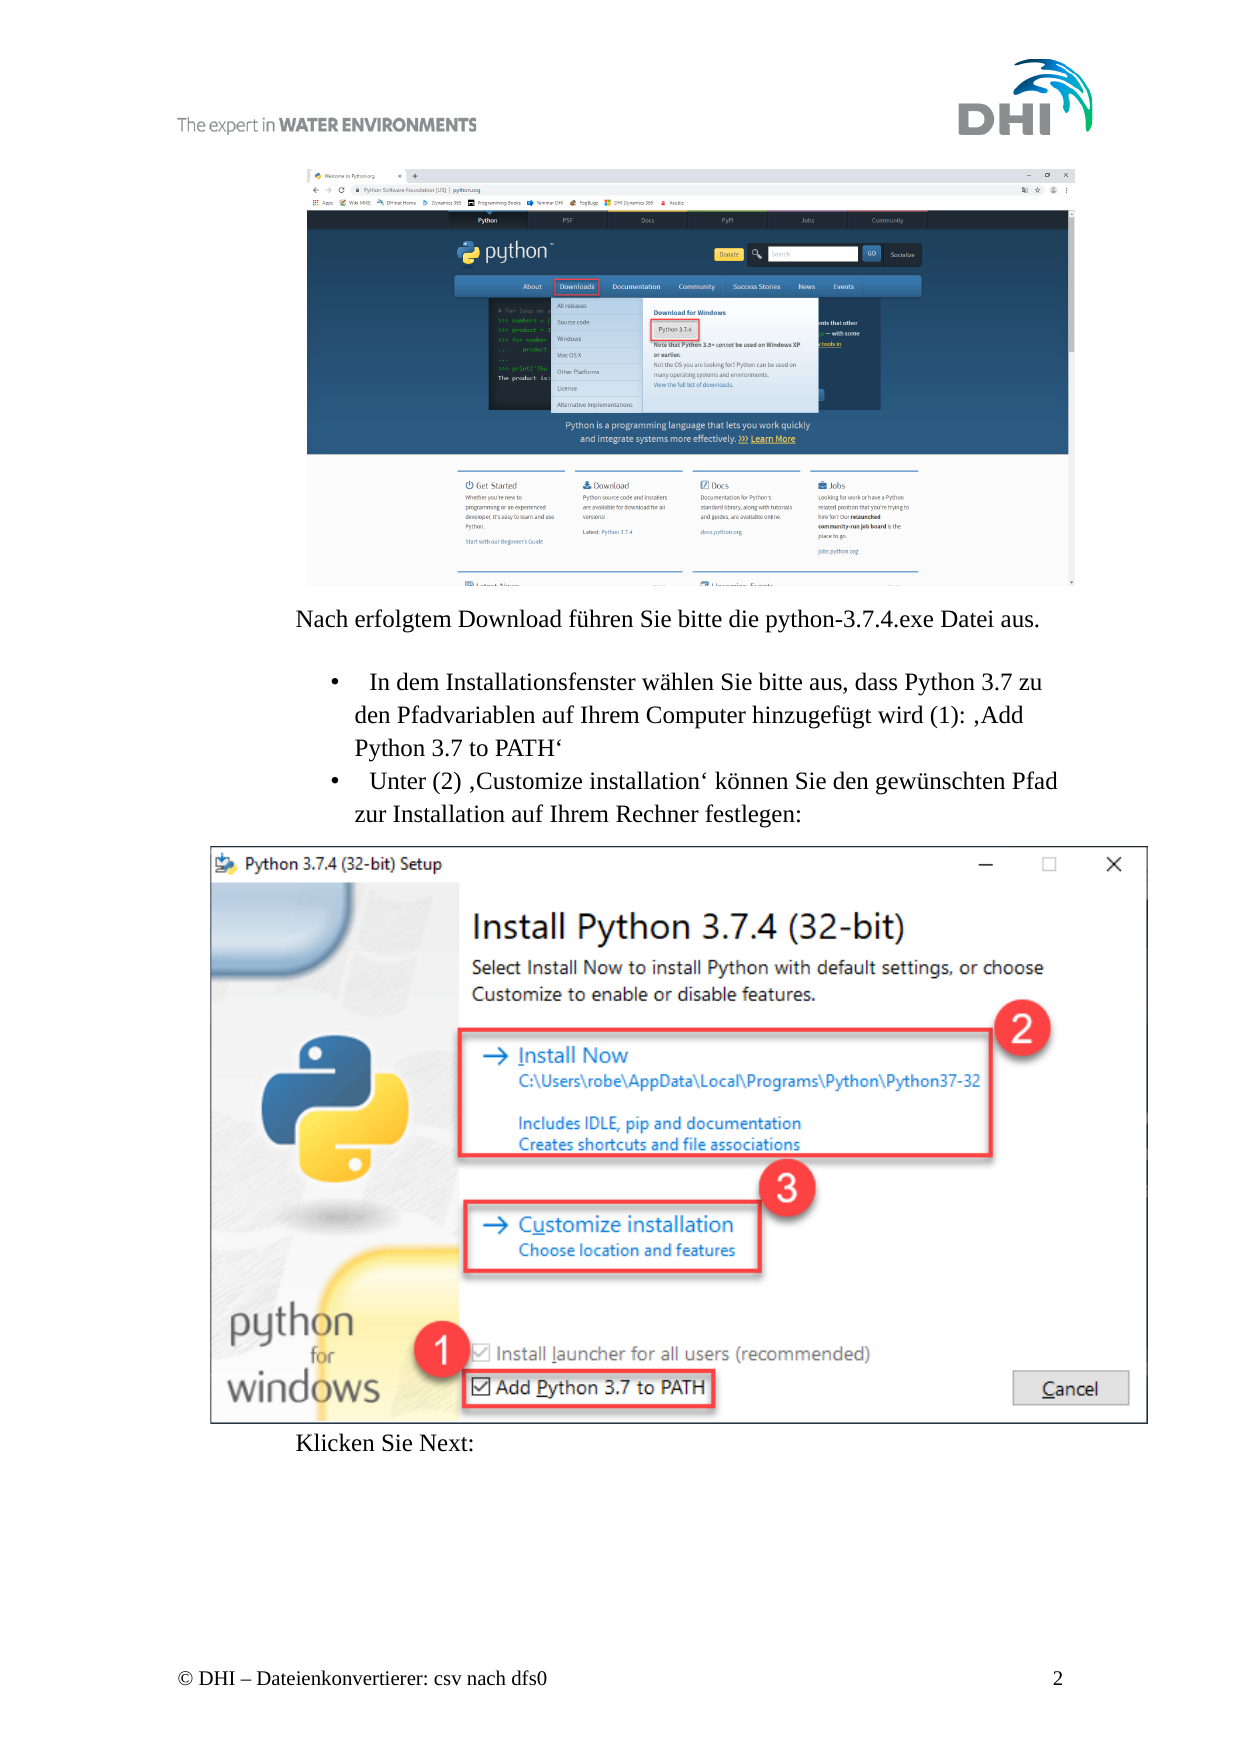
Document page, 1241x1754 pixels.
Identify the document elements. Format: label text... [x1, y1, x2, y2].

picture [177, 117, 477, 135]
picture [958, 59, 1093, 135]
picture [210, 846, 1148, 1424]
text Klicken Sie Next: [295, 1424, 1063, 1457]
picture [307, 169, 1075, 586]
list In dem Installationsfenster wählen Sie bitte aus, dass Python 3.7 zu den Pfadvariablen auf Ihrem Computer hinzugefügt wird (1): ‚Add Python 3.7 to PATH‘ [339, 667, 1063, 762]
text Nach erfolgtem Download führen Sie bitte die python-3.7.4.exe Datei aus. [295, 604, 1063, 633]
list Unter (2) ‚Customize installation‘ können Sie den gewünschten Pfad zur Installation auf Ihrem Rechner festlegen: [339, 766, 1063, 828]
